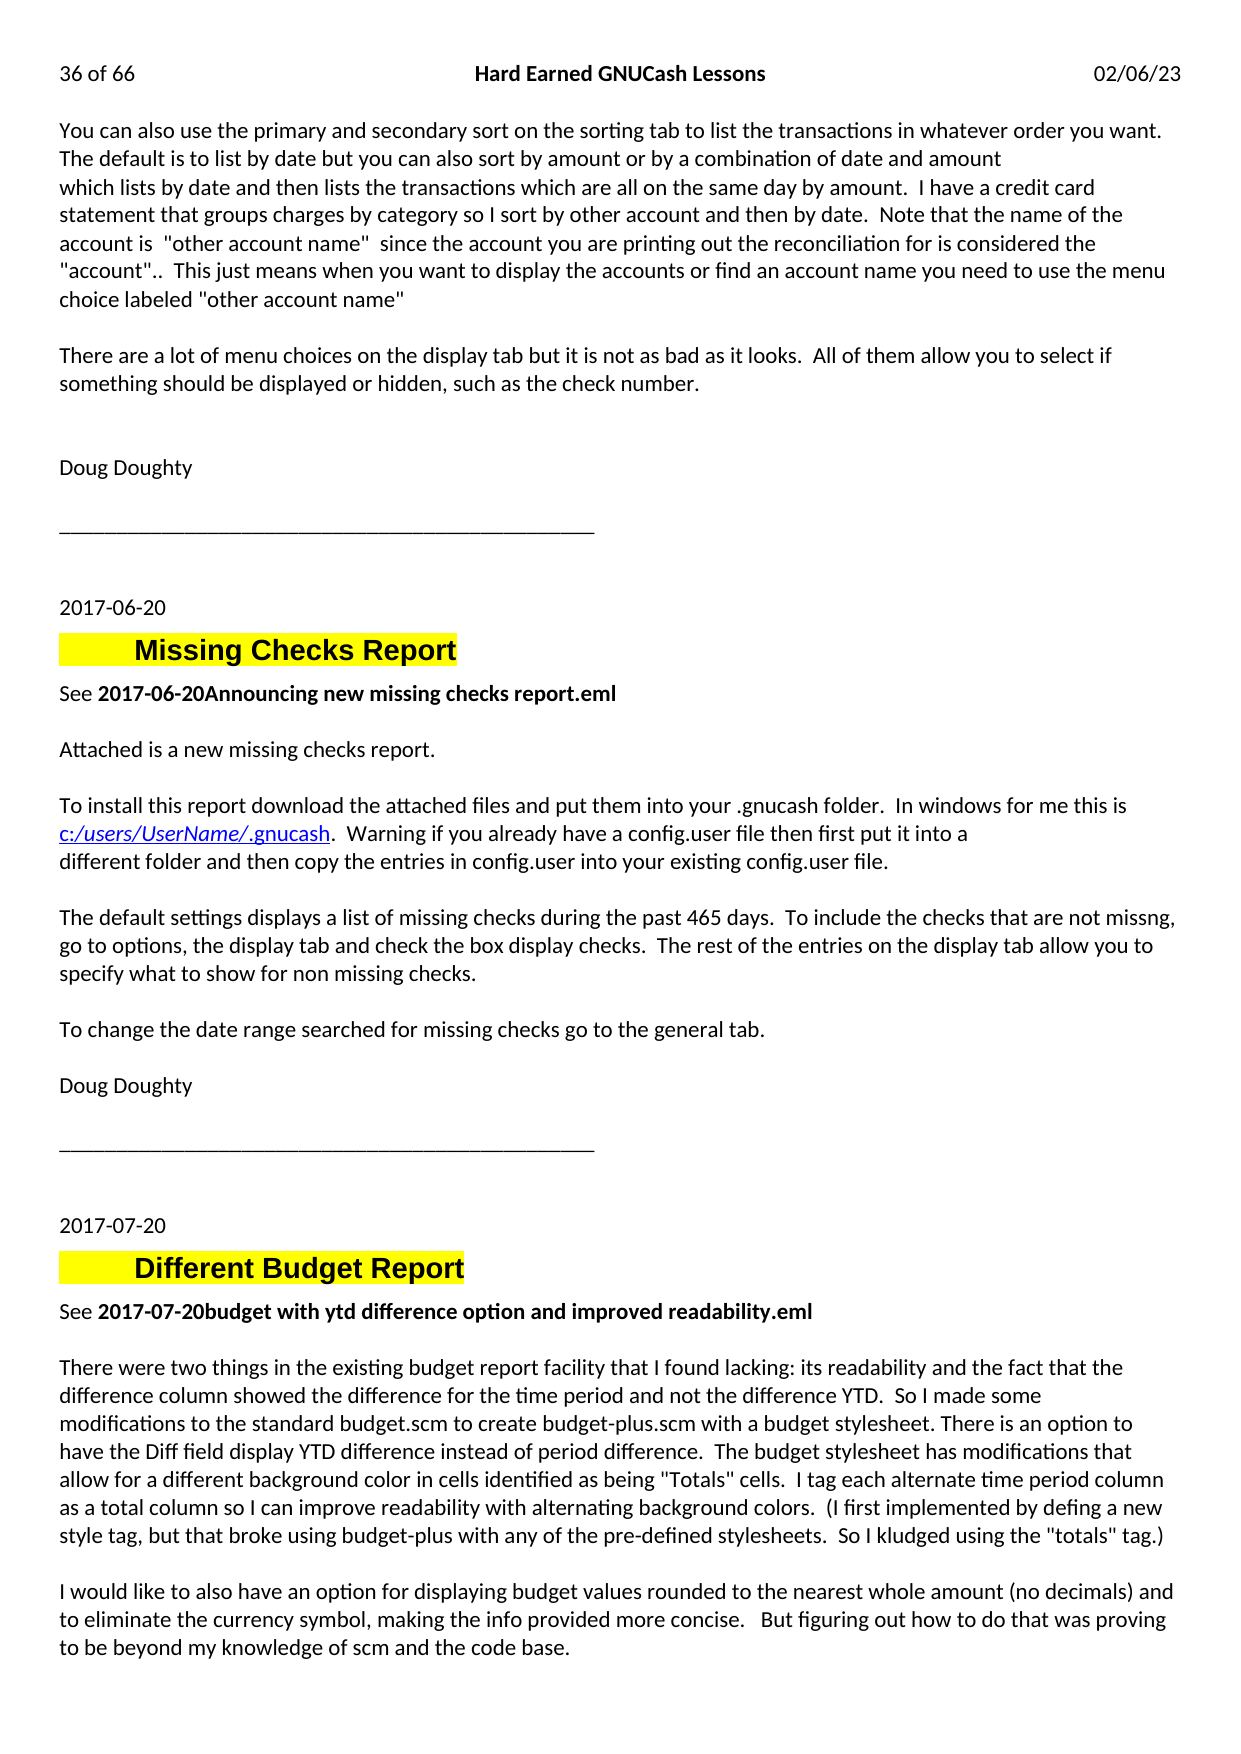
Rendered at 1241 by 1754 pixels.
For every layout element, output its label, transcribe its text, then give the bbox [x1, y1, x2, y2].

text _______________________________________________ [59, 1127, 1181, 1155]
text See 2017-07-20budget with ytd difference option and improved readability.eml [59, 1297, 1181, 1325]
text See 2017-06-20Announcing new missing checks report.eml [59, 679, 1181, 707]
text You can also use the primary and secondary sort on the sorting tab to list the transactions in whatever order you want. The default is to list by date but you can also sort by amount or by a combination of date and amount [59, 117, 1181, 173]
subtitle Missing Checks Report [457, 633, 1181, 666]
text There are a lot of menu choices on the display tab but it is not as bad as it looks. All of them allow you to select if something should be displayed or hidden, such as the check number. [59, 341, 1181, 397]
text The default settings displays a list of missing checks during the past 465 days. To include the checks that are not missng, go to options, the display tab and check the box display checks. The rest of the entries on the display tab allow you to specify what to show for non missing checks. [59, 903, 1181, 987]
text There were two things in the existing budget report facility that I found lacking: its readability and the fact that the difference column showed the difference for the time period and not the difference YTD. So I made some [59, 1353, 1181, 1409]
text I would like to also have an option for displaying budget values rounded to the nearest whole amount (no decimals) and to eliminate the currency symbol, making the info provided more concise. But figuring out how to do that was proving to be beyond my knowledge of scm and the code base. [59, 1577, 1181, 1661]
text which lists by date and then lists the transactions which are all on the same day by amount. I have a credit card statement that groups charges by category so I sort by other account and then by date. Note that the name of the account is "other account name" since the account you are printing out the reconciliation for is considered the "account".. This just means when you want to display the accounts or find an account name you need to use the menu choice labeled "other account name" [59, 173, 1181, 313]
text different folder and then copy the entries in config.user into your existing config.user file. [59, 847, 1181, 875]
text 2017-07-20 [59, 1211, 1181, 1239]
text modifications to the standard budget.scm to create budget-plus.scm with a budget stylesheet. There is an option to have the Diff field display YTD difference instead of period difference. The budget stylesheet has modifications that allow for a different background color in cells identified as being "Totals" cells. I tag each alternate time period column as a total column so I can improve readability with alternating background colors. (I first implemented by defing a new style tag, but that broke using budget-plus with any of the pre-defined stylesheets. So I kludged using the "totals" tag.) [59, 1409, 1181, 1549]
text 2017-06-20 [59, 593, 1181, 621]
text To change the date range searched for missing checks go to the general tab. [59, 1015, 1181, 1043]
text To install this report download the attached files and put them into your .gnucash folder. In windows for me this is c:/users/UserName/.gnucash. Warning if you already have a config.user file then first put it into a [59, 791, 1181, 847]
text _______________________________________________ [59, 509, 1181, 537]
text Doug Doughty [59, 1071, 1181, 1099]
text Doug Doughty [59, 453, 1181, 481]
text Attached is a new missing checks report. [59, 735, 1181, 763]
subtitle Different Budget Report [464, 1251, 1181, 1284]
